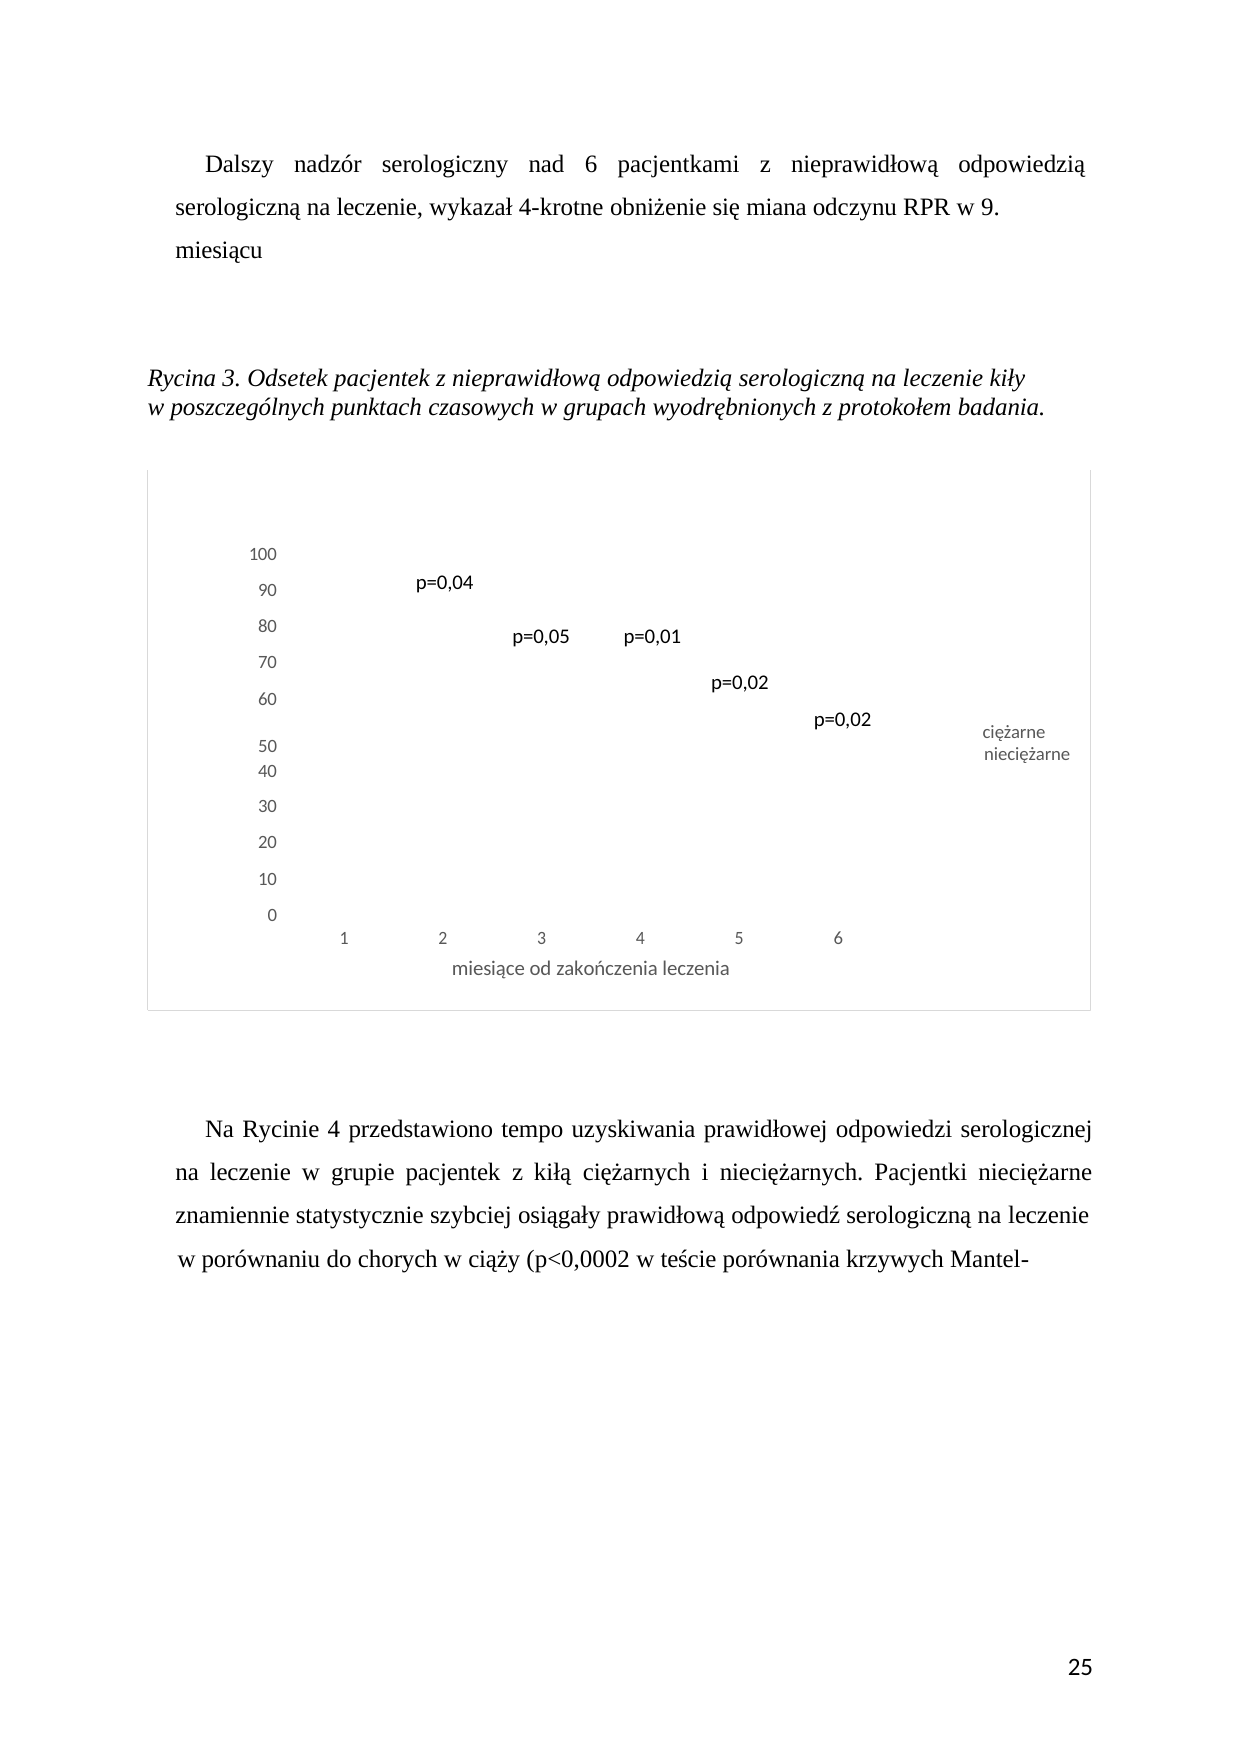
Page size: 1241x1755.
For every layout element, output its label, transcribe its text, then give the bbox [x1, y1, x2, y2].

text Na Rycinie 4 przedstawiono tempo uzyskiwania prawidłowej odpowiedzi serologicznej na leczenie w grupie pacjentek z kiłą ciężarnych i nieciężarnych. Pacjentki nieciężarne znamiennie statystycznie szybciej osiągały prawidłową odpowiedź serologiczną na leczenie [175, 1114, 1092, 1229]
text 10 [258, 867, 1090, 889]
text [895, 687, 1090, 709]
text p=0,01 [623, 623, 703, 648]
text Dalszy nadzór serologiczny nad 6 pacjentkami z nieprawidłową odpowiedzią serologiczną na leczenie, wykazał 4-krotne obniżenie się miana odczynu RPR w 9. miesiącu [175, 149, 1092, 264]
text p=0,05 [512, 623, 591, 648]
text 40 [258, 764, 1090, 782]
text p=0,04 [416, 569, 506, 595]
text Rycina 3. Odsetek pacjentek z nieprawidłową odpowiedzią serologiczną na leczenie kiły [147, 364, 1053, 392]
text 50 ciężarne [258, 711, 1090, 746]
text 70 [258, 651, 1090, 673]
text 80 [258, 614, 1090, 637]
text 90 [258, 578, 1090, 601]
text w porównaniu do chorych w ciąży (p<0,0002 w teście porównania krzywych Mantel-Cox’a). [177, 1244, 1094, 1273]
text w poszczególnych punktach czasowych w grupach wyodrębnionych z protokołem badania. [147, 392, 1053, 421]
text nieciężarne [148, 746, 1070, 764]
text miesiące od zakończenia leczenia [148, 955, 1034, 981]
text p=0,02 [813, 707, 895, 732]
text 60 [258, 687, 689, 709]
text 100 [248, 542, 1090, 565]
text 30 [258, 795, 1090, 818]
text 1 2 3 4 5 6 [148, 926, 1034, 949]
text 25 [1068, 1653, 1095, 1681]
text 20 [258, 831, 1090, 854]
text p=0,02 [711, 669, 790, 695]
text 0 [267, 903, 1090, 926]
